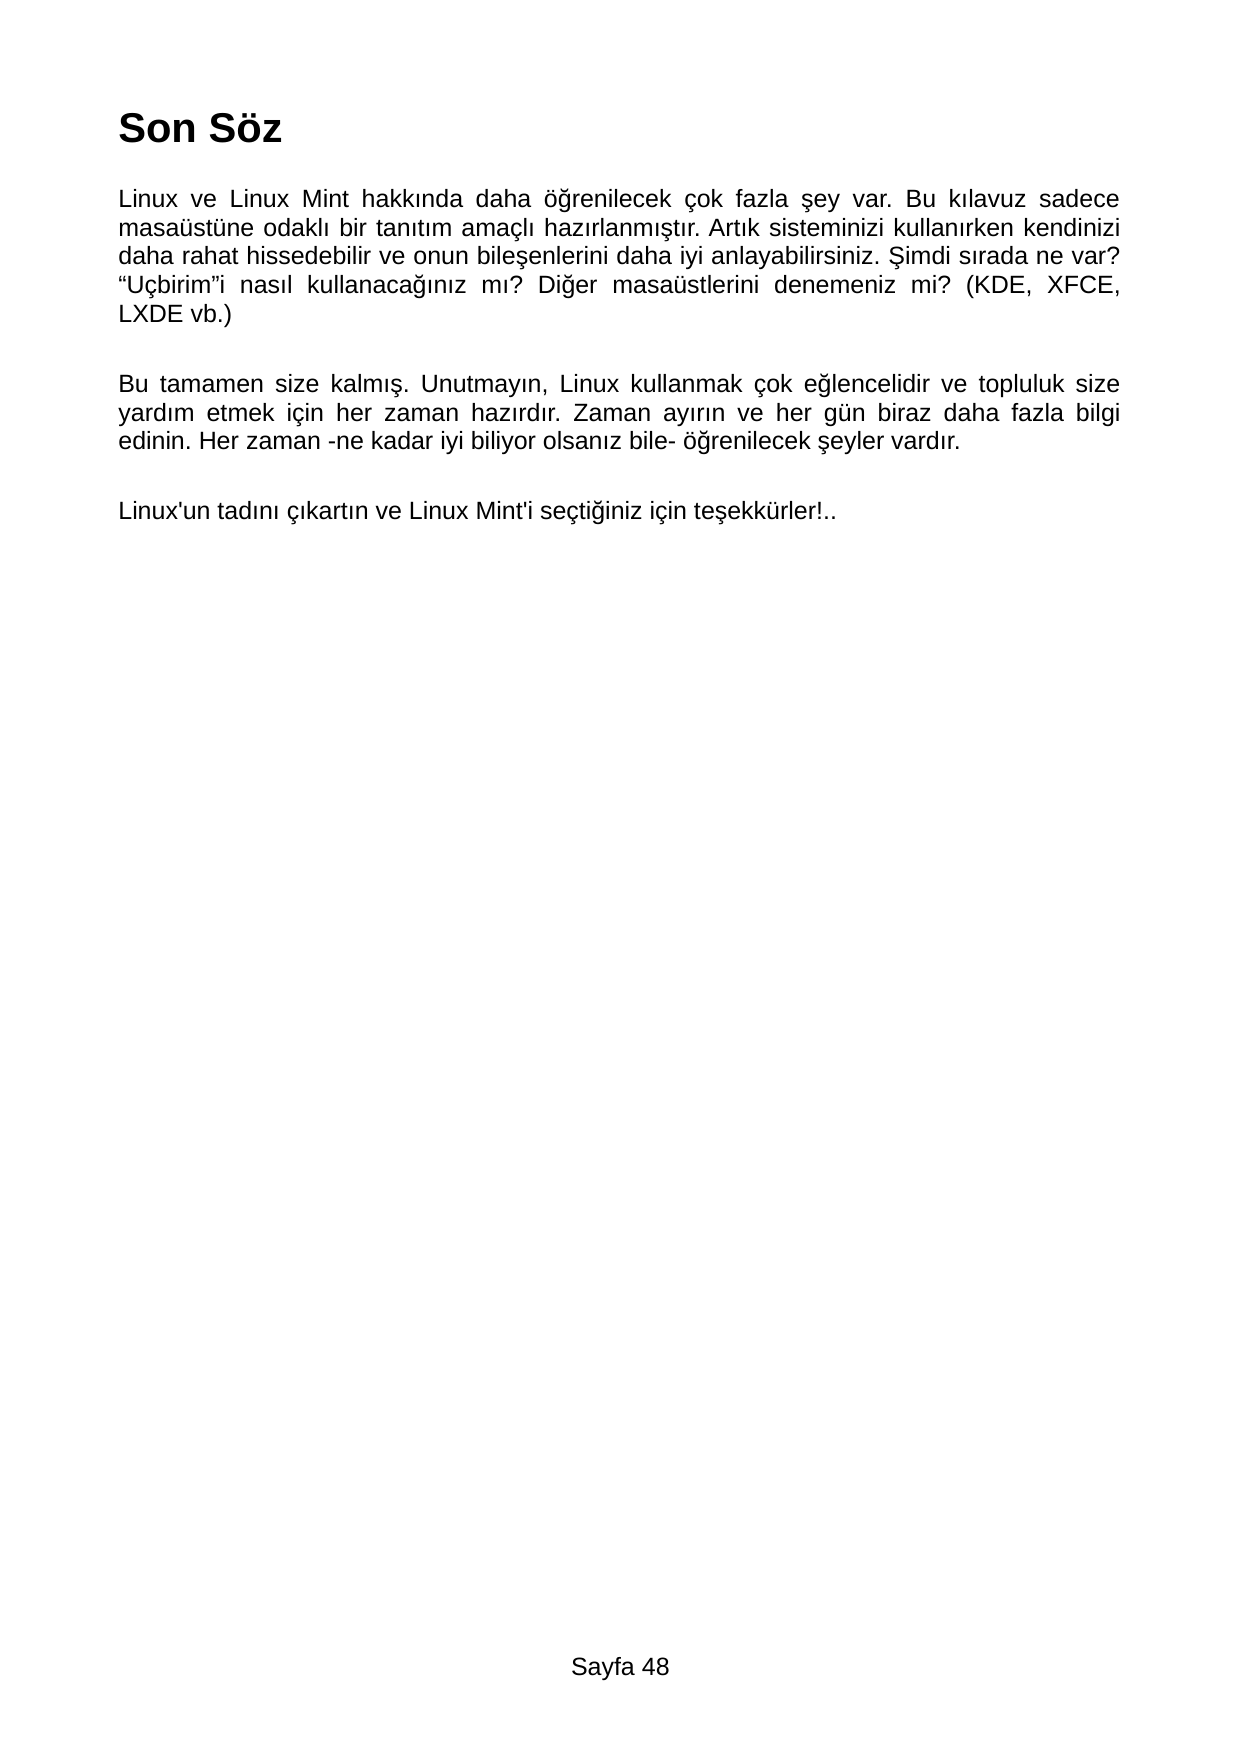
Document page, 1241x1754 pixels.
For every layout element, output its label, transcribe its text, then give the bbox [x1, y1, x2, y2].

text Linux ve Linux Mint hakkında daha öğrenilecek çok fazla şey var. Bu kılavuz sadece masaüstüne odaklı bir tanıtım amaçlı hazırlanmıştır. Artık sisteminizi kullanırken kendinizi daha rahat hissedebilir ve onun bileşenlerini daha iyi anlayabilirsiniz. Şimdi sırada ne var? “Uçbirim”i nasıl kullanacağınız mı? Diğer masaüstlerini denemeniz mi? (KDE, XFCE, LXDE vb.) [118, 184, 1122, 328]
subtitle Son Söz [118, 103, 1122, 151]
text Linux'un tadını çıkartın ve Linux Mint'i seçtiğiniz için teşekkürler!.. [118, 496, 1122, 525]
text Bu tamamen size kalmış. Unutmayın, Linux kullanmak çok eğlencelidir ve topluluk size yardım etmek için her zaman hazırdır. Zaman ayırın ve her gün biraz daha fazla bilgi edinin. Her zaman -ne kadar iyi biliyor olsanız bile- öğrenilecek şeyler vardır. [118, 369, 1122, 455]
